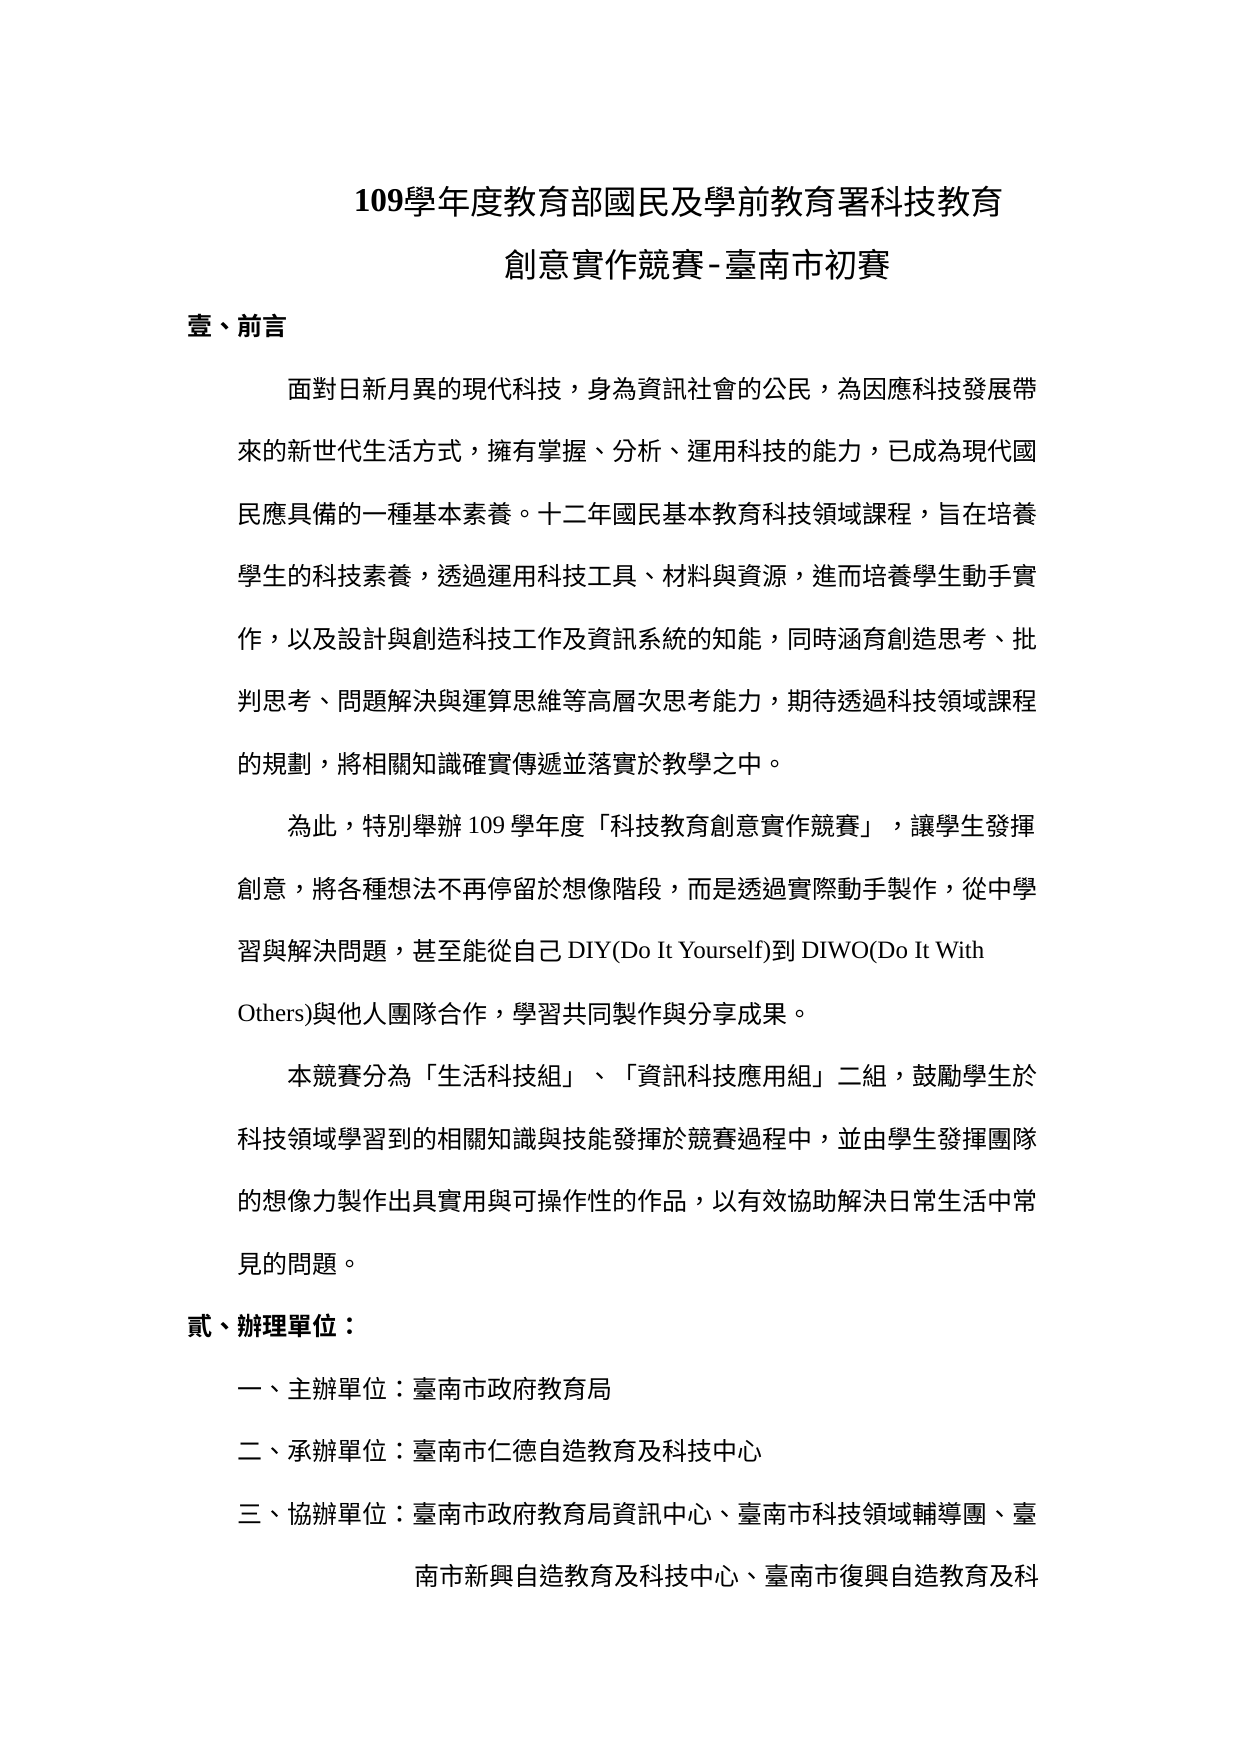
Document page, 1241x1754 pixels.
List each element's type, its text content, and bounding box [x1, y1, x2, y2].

text 三、協辦單位：臺南市政府教育局資訊中心、臺南市科技領域輔導團、臺南市新興自造教育及科技中心、臺南市復興自造教育及科 [237, 1471, 1053, 1596]
text 為此，特別舉辦109學年度「科技教育創意實作競賽」，讓學生發揮創意，將各種想法不再停留於想像階段，而是透過實際動手製作，從中學習與解決問題，甚至能從自己DIY(Do It Yourself)到DIWO(Do It With Others)與他人團隊合作，學習共同製作與分享成果。 [237, 783, 1053, 1033]
text 面對日新月異的現代科技，身為資訊社會的公民，為因應科技發展帶來的新世代生活方式，擁有掌握、分析、運用科技的能力，已成為現代國民應具備的一種基本素養。十二年國民基本教育科技領域課程，旨在培養學生的科技素養，透過運用科技工具、材料與資源，進而培養學生動手實作，以及設計與創造科技工作及資訊系統的知能，同時涵育創造思考、批判思考、問題解決與運算思維等高層次思考能力，期待透過科技領域課程的規劃，將相關知識確實傳遞並落實於教學之中。 [237, 346, 1053, 783]
text 一、主辦單位：臺南市政府教育局 [237, 1346, 1053, 1408]
text 貳、辦理單位： [187, 1283, 1053, 1346]
text 壹、前言 [187, 283, 1053, 346]
text 二、承辦單位：臺南市仁德自造教育及科技中心 [237, 1408, 1053, 1471]
text 本競賽分為「生活科技組」、「資訊科技應用組」二組，鼓勵學生於科技領域學習到的相關知識與技能發揮於競賽過程中，並由學生發揮團隊的想像力製作出具實用與可操作性的作品，以有效協助解決日常生活中常見的問題。 [237, 1033, 1053, 1283]
text 109學年度教育部國民及學前教育署科技教育 [237, 158, 1053, 221]
text 創意實作競賽-臺南市初賽 [237, 221, 1053, 283]
